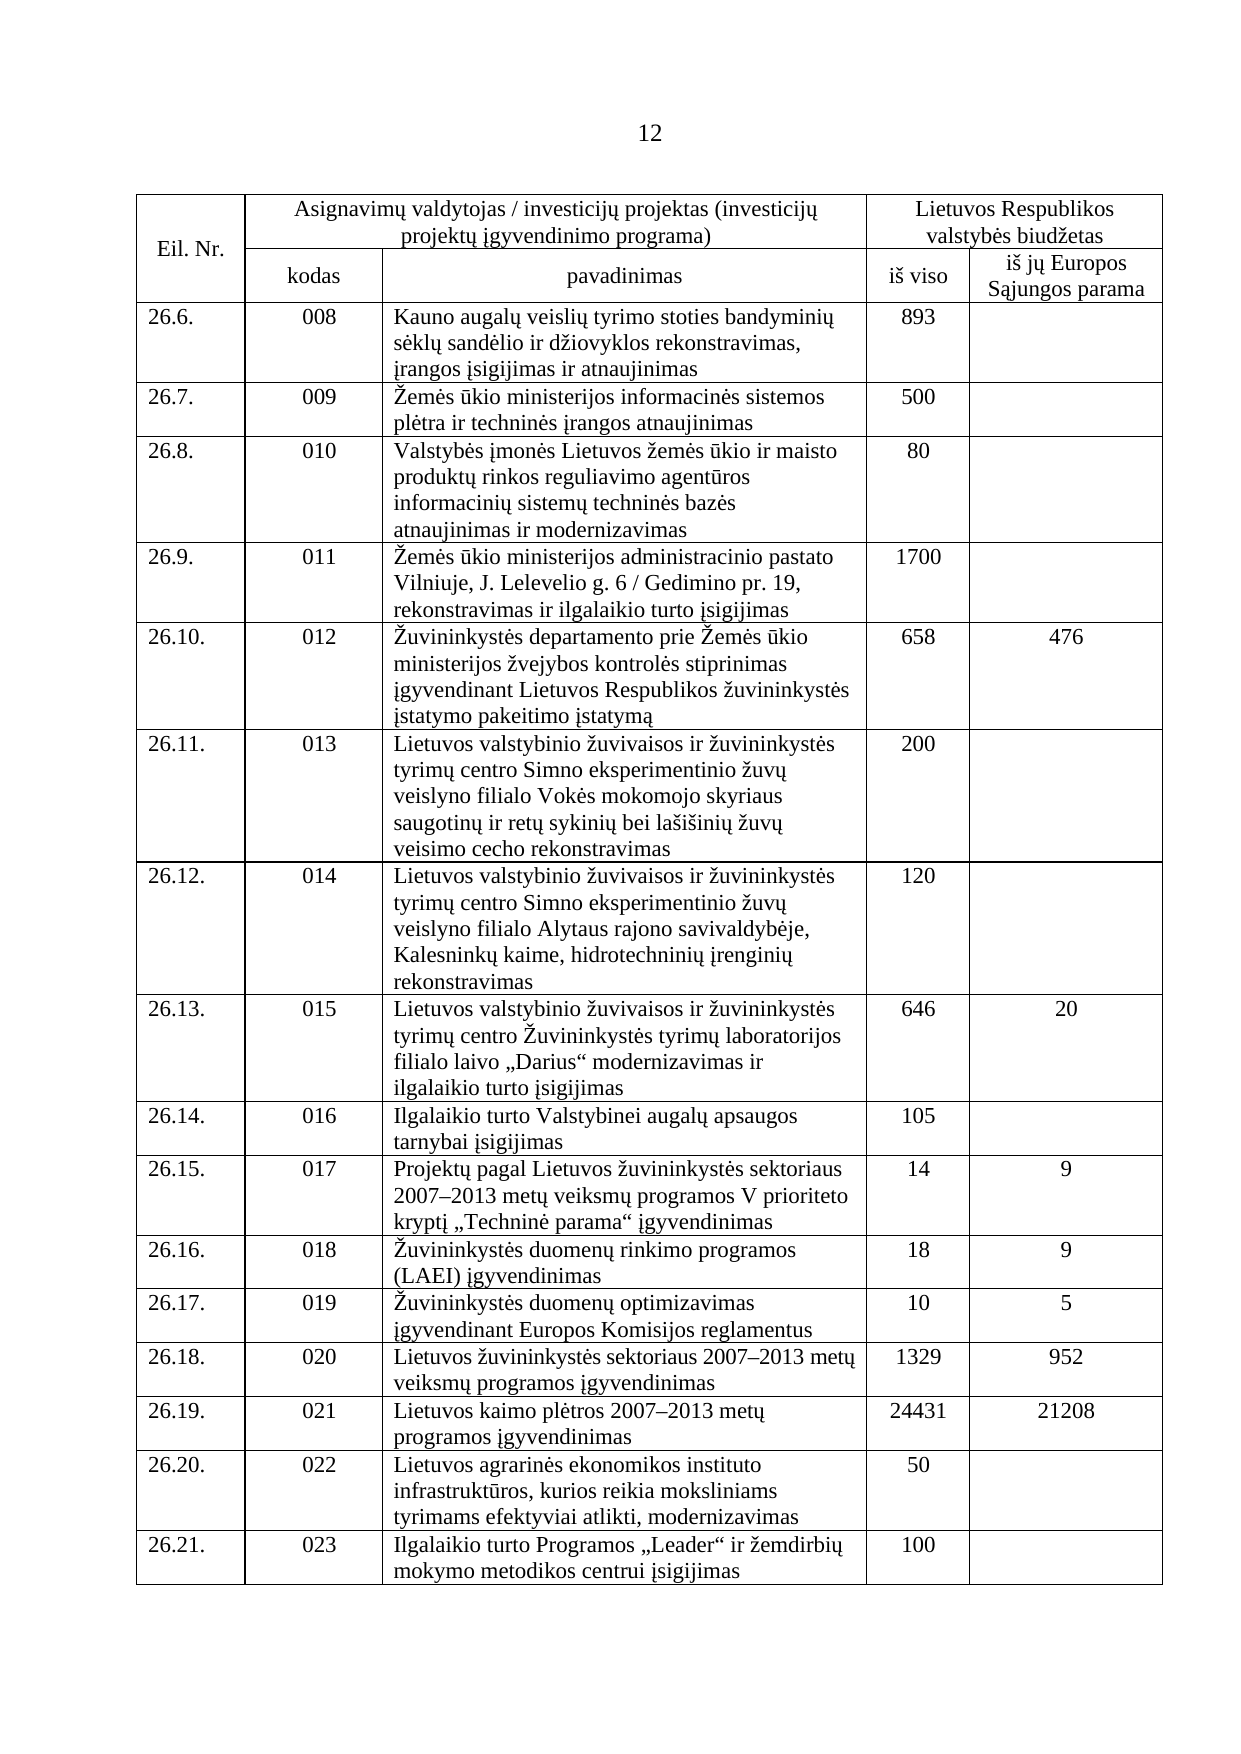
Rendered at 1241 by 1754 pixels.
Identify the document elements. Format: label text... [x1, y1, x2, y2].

table_cell [970, 303, 1162, 382]
table_cell 200 [867, 730, 969, 861]
table_cell 100 [867, 1531, 969, 1583]
table_cell 009 [246, 383, 382, 436]
table_cell 26.6. [137, 303, 244, 382]
table_cell kodas [246, 249, 382, 302]
table_cell 21208 [970, 1397, 1162, 1449]
table_cell 26.17. [137, 1289, 244, 1342]
table_header Asignavimų valdytojas / investicijų projektas (investicijų projektų įgyvendinimo programa) [246, 195, 866, 248]
table_cell iš jų Europos Sąjungos parama [970, 249, 1162, 302]
table_cell 658 [867, 623, 969, 729]
table_cell 952 [970, 1343, 1162, 1396]
table_cell 012 [246, 623, 382, 729]
table_cell 14 [867, 1156, 969, 1234]
table_cell 023 [246, 1531, 382, 1583]
table_cell Lietuvos valstybinio žuvivaisos ir žuvininkystės tyrimų centro Simno eksperimentinio žuvų veislyno filialo Vokės mokomojo skyriaus saugotinų ir retų sykinių bei lašišinių žuvų veisimo cecho rekonstravimas [383, 730, 866, 861]
table_cell 120 [867, 863, 969, 994]
table_cell Lietuvos valstybinio žuvivaisos ir žuvininkystės tyrimų centro Žuvininkystės tyrimų laboratorijos filialo laivo „Darius“ modernizavimas ir ilgalaikio turto įsigijimas [383, 995, 866, 1101]
table_cell Kauno augalų veislių tyrimo stoties bandyminių sėklų sandėlio ir džiovyklos rekonstravimas, įrangos įsigijimas ir atnaujinimas [383, 303, 866, 382]
table_cell [970, 1102, 1162, 1154]
table_cell 016 [246, 1102, 382, 1154]
table_cell 893 [867, 303, 969, 382]
table_cell 26.14. [137, 1102, 244, 1154]
table_cell 26.9. [137, 543, 244, 622]
table_cell 013 [246, 730, 382, 861]
table_cell Valstybės įmonės Lietuvos žemės ūkio ir maisto produktų rinkos reguliavimo agentūros informacinių sistemų techninės bazės atnaujinimas ir modernizavimas [383, 437, 866, 542]
table_cell Ilgalaikio turto Programos „Leader“ ir žemdirbių mokymo metodikos centrui įsigijimas [383, 1531, 866, 1583]
table_cell Žuvininkystės duomenų rinkimo programos (LAEI) įgyvendinimas [383, 1236, 866, 1288]
table_cell Lietuvos agrarinės ekonomikos instituto infrastruktūros, kurios reikia moksliniams tyrimams efektyviai atlikti, modernizavimas [383, 1451, 866, 1530]
table_cell 010 [246, 437, 382, 542]
table_cell Žemės ūkio ministerijos informacinės sistemos plėtra ir techninės įrangos atnaujinimas [383, 383, 866, 436]
table_cell 008 [246, 303, 382, 382]
table_cell 9 [970, 1236, 1162, 1288]
table_cell 1329 [867, 1343, 969, 1396]
table_cell 014 [246, 863, 382, 994]
table_cell 26.18. [137, 1343, 244, 1396]
table_cell 26.8. [137, 437, 244, 542]
table_cell Lietuvos valstybinio žuvivaisos ir žuvininkystės tyrimų centro Simno eksperimentinio žuvų veislyno filialo Alytaus rajono savivaldybėje, Kalesninkų kaime, hidrotechninių įrenginių rekonstravimas [383, 863, 866, 994]
table_cell [970, 730, 1162, 861]
table_cell 20 [970, 995, 1162, 1101]
table_cell iš viso [867, 249, 969, 302]
table_cell 017 [246, 1156, 382, 1234]
table_cell Lietuvos žuvininkystės sektoriaus 2007–2013 metų veiksmų programos įgyvendinimas [383, 1343, 866, 1396]
table_cell Žemės ūkio ministerijos administracinio pastato Vilniuje, J. Lelevelio g. 6 / Gedimino pr. 19, rekonstravimas ir ilgalaikio turto įsigijimas [383, 543, 866, 622]
table_cell Projektų pagal Lietuvos žuvininkystės sektoriaus 2007–2013 metų veiksmų programos V prioriteto kryptį „Techninė parama“ įgyvendinimas [383, 1156, 866, 1234]
table_cell 18 [867, 1236, 969, 1288]
table_cell 26.20. [137, 1451, 244, 1530]
table_cell 24431 [867, 1397, 969, 1449]
table_cell 022 [246, 1451, 382, 1530]
table_cell 019 [246, 1289, 382, 1342]
table_cell 26.10. [137, 623, 244, 729]
table_cell 80 [867, 437, 969, 542]
table_cell 1700 [867, 543, 969, 622]
table_cell 015 [246, 995, 382, 1101]
table_cell [970, 383, 1162, 436]
table_cell 018 [246, 1236, 382, 1288]
table_cell 020 [246, 1343, 382, 1396]
table_cell 476 [970, 623, 1162, 729]
table_cell [970, 543, 1162, 622]
table_cell 50 [867, 1451, 969, 1530]
table_cell Ilgalaikio turto Valstybinei augalų apsaugos tarnybai įsigijimas [383, 1102, 866, 1154]
table_cell 26.7. [137, 383, 244, 436]
table_cell 646 [867, 995, 969, 1101]
table_cell [970, 863, 1162, 994]
table_cell 9 [970, 1156, 1162, 1234]
table_cell [970, 437, 1162, 542]
table_cell 26.11. [137, 730, 244, 861]
table_cell 5 [970, 1289, 1162, 1342]
table_cell 26.21. [137, 1531, 244, 1583]
table_cell Žuvininkystės duomenų optimizavimas įgyvendinant Europos Komisijos reglamentus [383, 1289, 866, 1342]
table_cell 26.12. [137, 863, 244, 994]
table_cell 26.19. [137, 1397, 244, 1449]
table_cell 10 [867, 1289, 969, 1342]
table_cell pavadinimas [383, 249, 866, 302]
table_cell [970, 1531, 1162, 1583]
table_header Eil. Nr. [137, 195, 244, 302]
table_cell [970, 1451, 1162, 1530]
table_cell 105 [867, 1102, 969, 1154]
table_cell 011 [246, 543, 382, 622]
table_cell 26.16. [137, 1236, 244, 1288]
table_header Lietuvos Respublikos valstybės biudžetas [867, 195, 1162, 248]
table_cell 26.13. [137, 995, 244, 1101]
table_cell Žuvininkystės departamento prie Žemės ūkio ministerijos žvejybos kontrolės stiprinimas įgyvendinant Lietuvos Respublikos žuvininkystės įstatymo pakeitimo įstatymą [383, 623, 866, 729]
table_cell 021 [246, 1397, 382, 1449]
table_cell Lietuvos kaimo plėtros 2007–2013 metų programos įgyvendinimas [383, 1397, 866, 1449]
table_cell 26.15. [137, 1156, 244, 1234]
table_cell 500 [867, 383, 969, 436]
